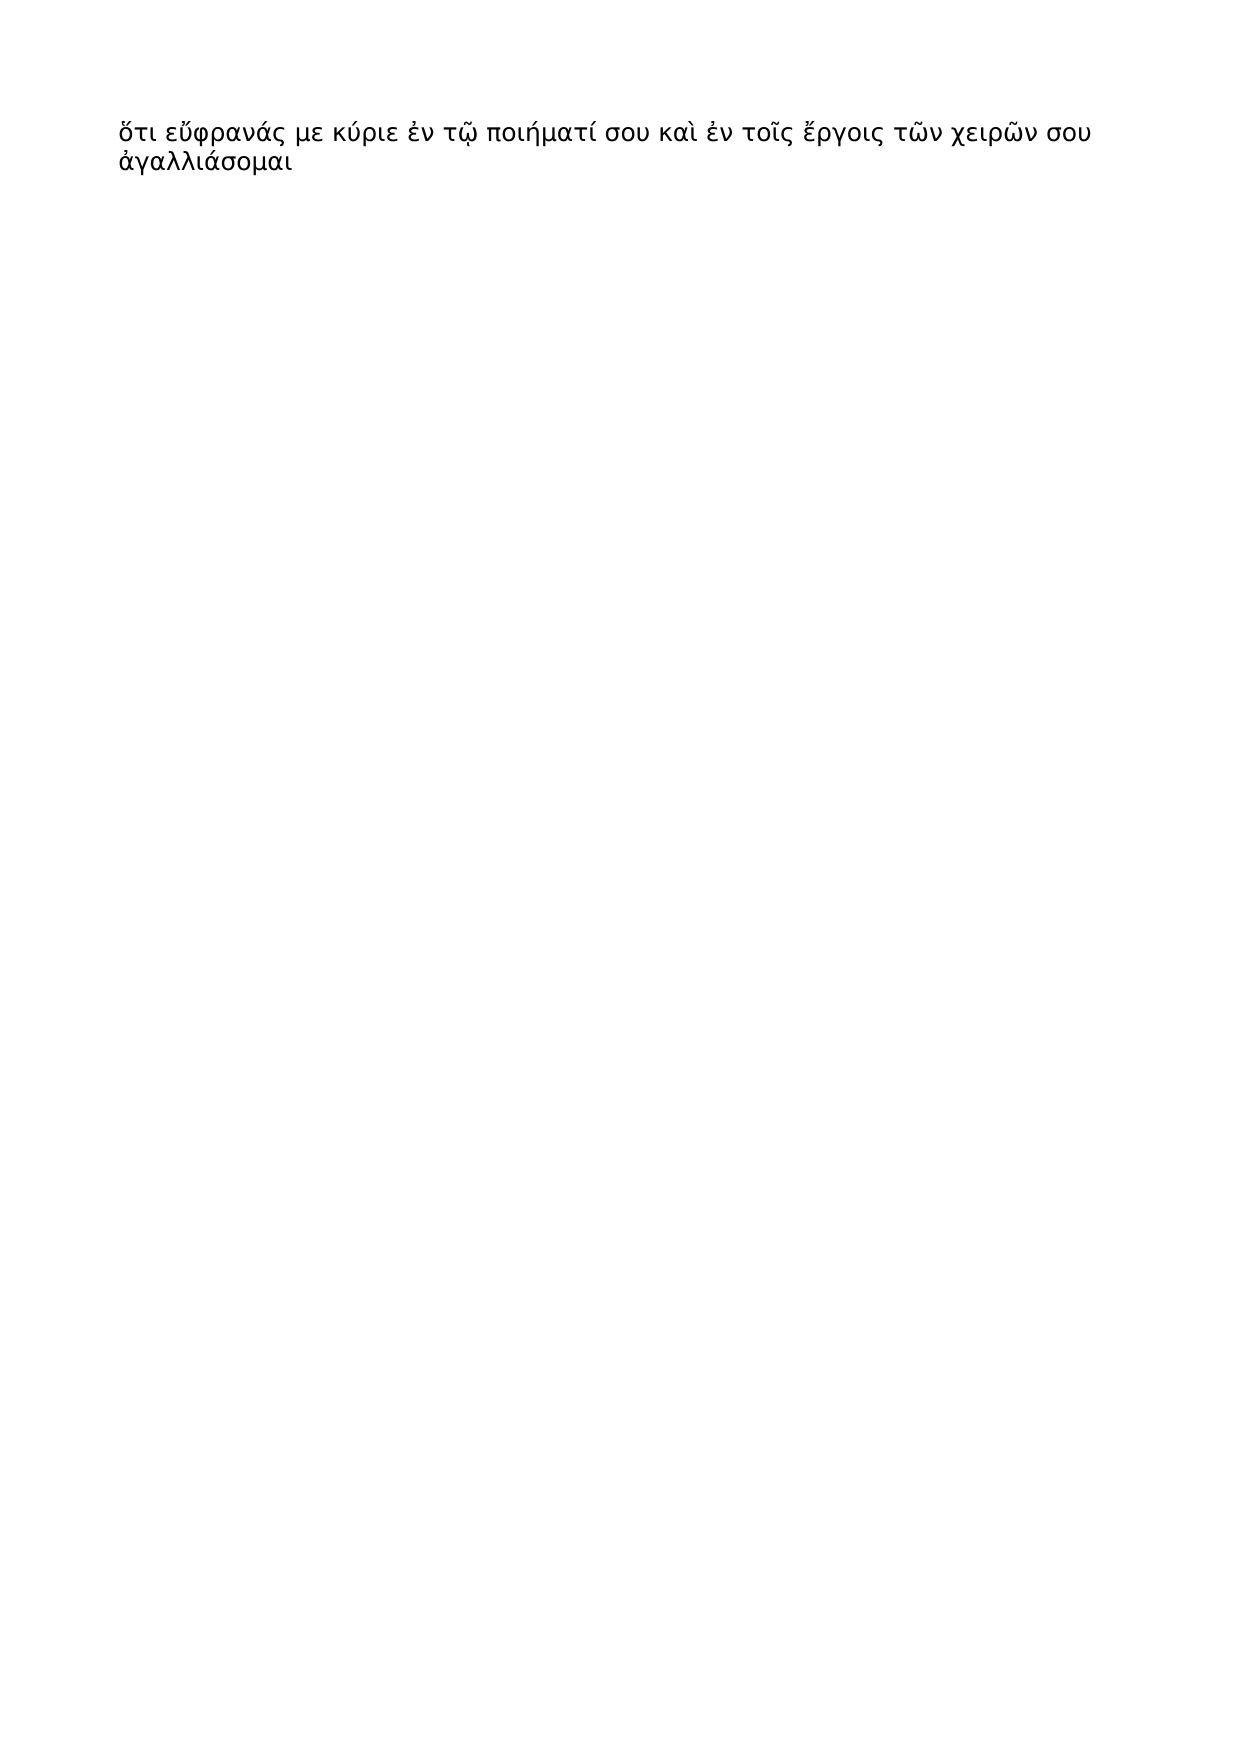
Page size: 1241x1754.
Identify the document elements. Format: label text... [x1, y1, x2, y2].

text ὅτι εὔφρανάς με κύριε ἐν τῷ ποιήματί σου καὶ ἐν τοῖς ἔργοις τῶν χειρῶν σου ἀγαλλιάσομαι [118, 118, 1122, 176]
